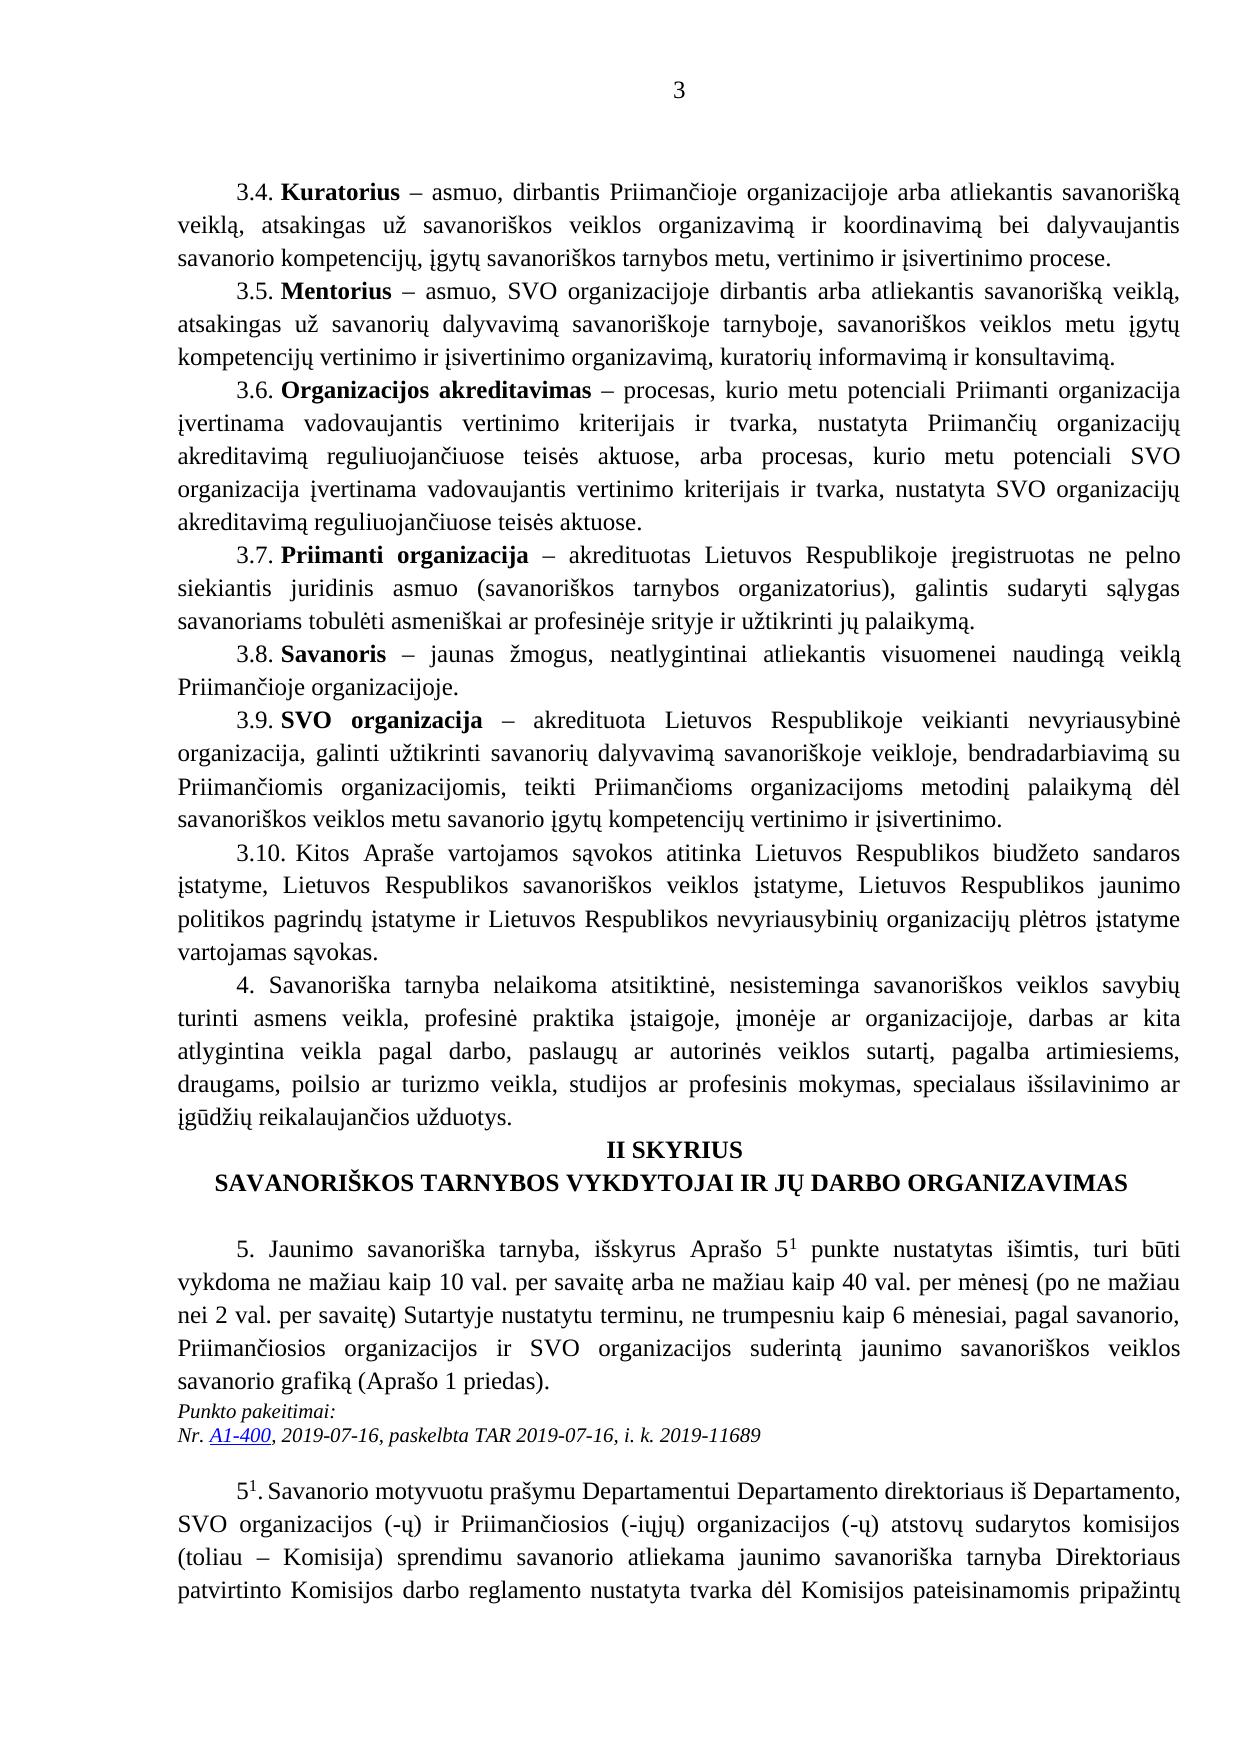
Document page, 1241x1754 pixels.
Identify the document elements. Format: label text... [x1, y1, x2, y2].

text 3.7. Priimanti organizacija – akredituotas Lietuvos Respublikoje įregistruotas ne pelno siekiantis juridinis asmuo (savanoriškos tarnybos organizatorius), galintis sudaryti sąlygas savanoriams tobulėti asmeniškai ar profesinėje srityje ir užtikrinti jų palaikymą. [177, 540, 1181, 635]
text 4. Savanoriška tarnyba nelaikoma atsitiktinė, nesisteminga savanoriškos veiklos savybių turinti asmens veikla, profesinė praktika įstaigoje, įmonėje ar organizacijoje, darbas ar kita atlygintina veikla pagal darbo, paslaugų ar autorinės veiklos sutartį, pagalba artimiesiems, draugams, poilsio ar turizmo veikla, studijos ar profesinis mokymas, specialaus išsilavinimo ar įgūdžių reikalaujančios užduotys. [177, 970, 1181, 1131]
text 3.10. Kitos Apraše vartojamos sąvokos atitinka Lietuvos Respublikos biudžeto sandaros įstatyme, Lietuvos Respublikos savanoriškos veiklos įstatyme, Lietuvos Respublikos jaunimo politikos pagrindų įstatyme ir Lietuvos Respublikos nevyriausybinių organizacijų plėtros įstatyme vartojamas sąvokas. [177, 838, 1181, 965]
text 3.4. Kuratorius – asmuo, dirbantis Priimančioje organizacijoje arba atliekantis savanorišką veiklą, atsakingas už savanoriškos veiklos organizavimą ir koordinavimą bei dalyvaujantis savanorio kompetencijų, įgytų savanoriškos tarnybos metu, vertinimo ir įsivertinimo procese. [177, 177, 1181, 272]
text 3.8. Savanoris – jaunas žmogus, neatlygintinai atliekantis visuomenei naudingą veiklą Priimančioje organizacijoje. [177, 639, 1181, 701]
text 51. Savanorio motyvuotu prašymu Departamentui Departamento direktoriaus iš Departamento, SVO organizacijos (-ų) ir Priimančiosios (-iųjų) organizacijos (-ų) atstovų sudarytos komisijos (toliau – Komisija) sprendimu savanorio atliekama jaunimo savanoriška tarnyba Direktoriaus patvirtinto Komisijos darbo reglamento nustatyta tvarka dėl Komisijos pateisinamomis pripažintų [177, 1476, 1181, 1604]
text SAVANORIŠKOS TARNYBOS VYKDYTOJAI IR JŲ DARBO ORGANIZAVIMAS [168, 1168, 1181, 1197]
text Nr. A1-400, 2019-07-16, paskelbta TAR 2019-07-16, i. k. 2019-11689 [177, 1423, 1181, 1447]
text 5. Jaunimo savanoriška tarnyba, išskyrus Aprašo 51 punkte nustatytas išimtis, turi būti vykdoma ne mažiau kaip 10 val. per savaitę arba ne mažiau kaip 40 val. per mėnesį (po ne mažiau nei 2 val. per savaitę) Sutartyje nustatytu terminu, ne trumpesniu kaip 6 mėnesiai, pagal savanorio, Priimančiosios organizacijos ir SVO organizacijos suderintą jaunimo savanoriškos veiklos savanorio grafiką (Aprašo 1 priedas). [177, 1234, 1181, 1395]
text 3.6. Organizacijos akreditavimas – procesas, kurio metu potenciali Priimanti organizacija įvertinama vadovaujantis vertinimo kriterijais ir tvarka, nustatyta Priimančių organizacijų akreditavimą reguliuojančiuose teisės aktuose, arba procesas, kurio metu potenciali SVO organizacija įvertinama vadovaujantis vertinimo kriterijais ir tvarka, nustatyta SVO organizacijų akreditavimą reguliuojančiuose teisės aktuose. [177, 375, 1181, 536]
text 3.5. Mentorius – asmuo, SVO organizacijoje dirbantis arba atliekantis savanorišką veiklą, atsakingas už savanorių dalyvavimą savanoriškoje tarnyboje, savanoriškos veiklos metu įgytų kompetencijų vertinimo ir įsivertinimo organizavimą, kuratorių informavimą ir konsultavimą. [177, 276, 1181, 371]
text 3.9. SVO organizacija – akredituota Lietuvos Respublikoje veikianti nevyriausybinė organizacija, galinti užtikrinti savanorių dalyvavimą savanoriškoje veikloje, bendradarbiavimą su Priimančiomis organizacijomis, teikti Priimančioms organizacijoms metodinį palaikymą dėl savanoriškos veiklos metu savanorio įgytų kompetencijų vertinimo ir įsivertinimo. [177, 706, 1181, 833]
text Punkto pakeitimai: [177, 1399, 1181, 1423]
text II SKYRIUS [168, 1135, 1181, 1163]
